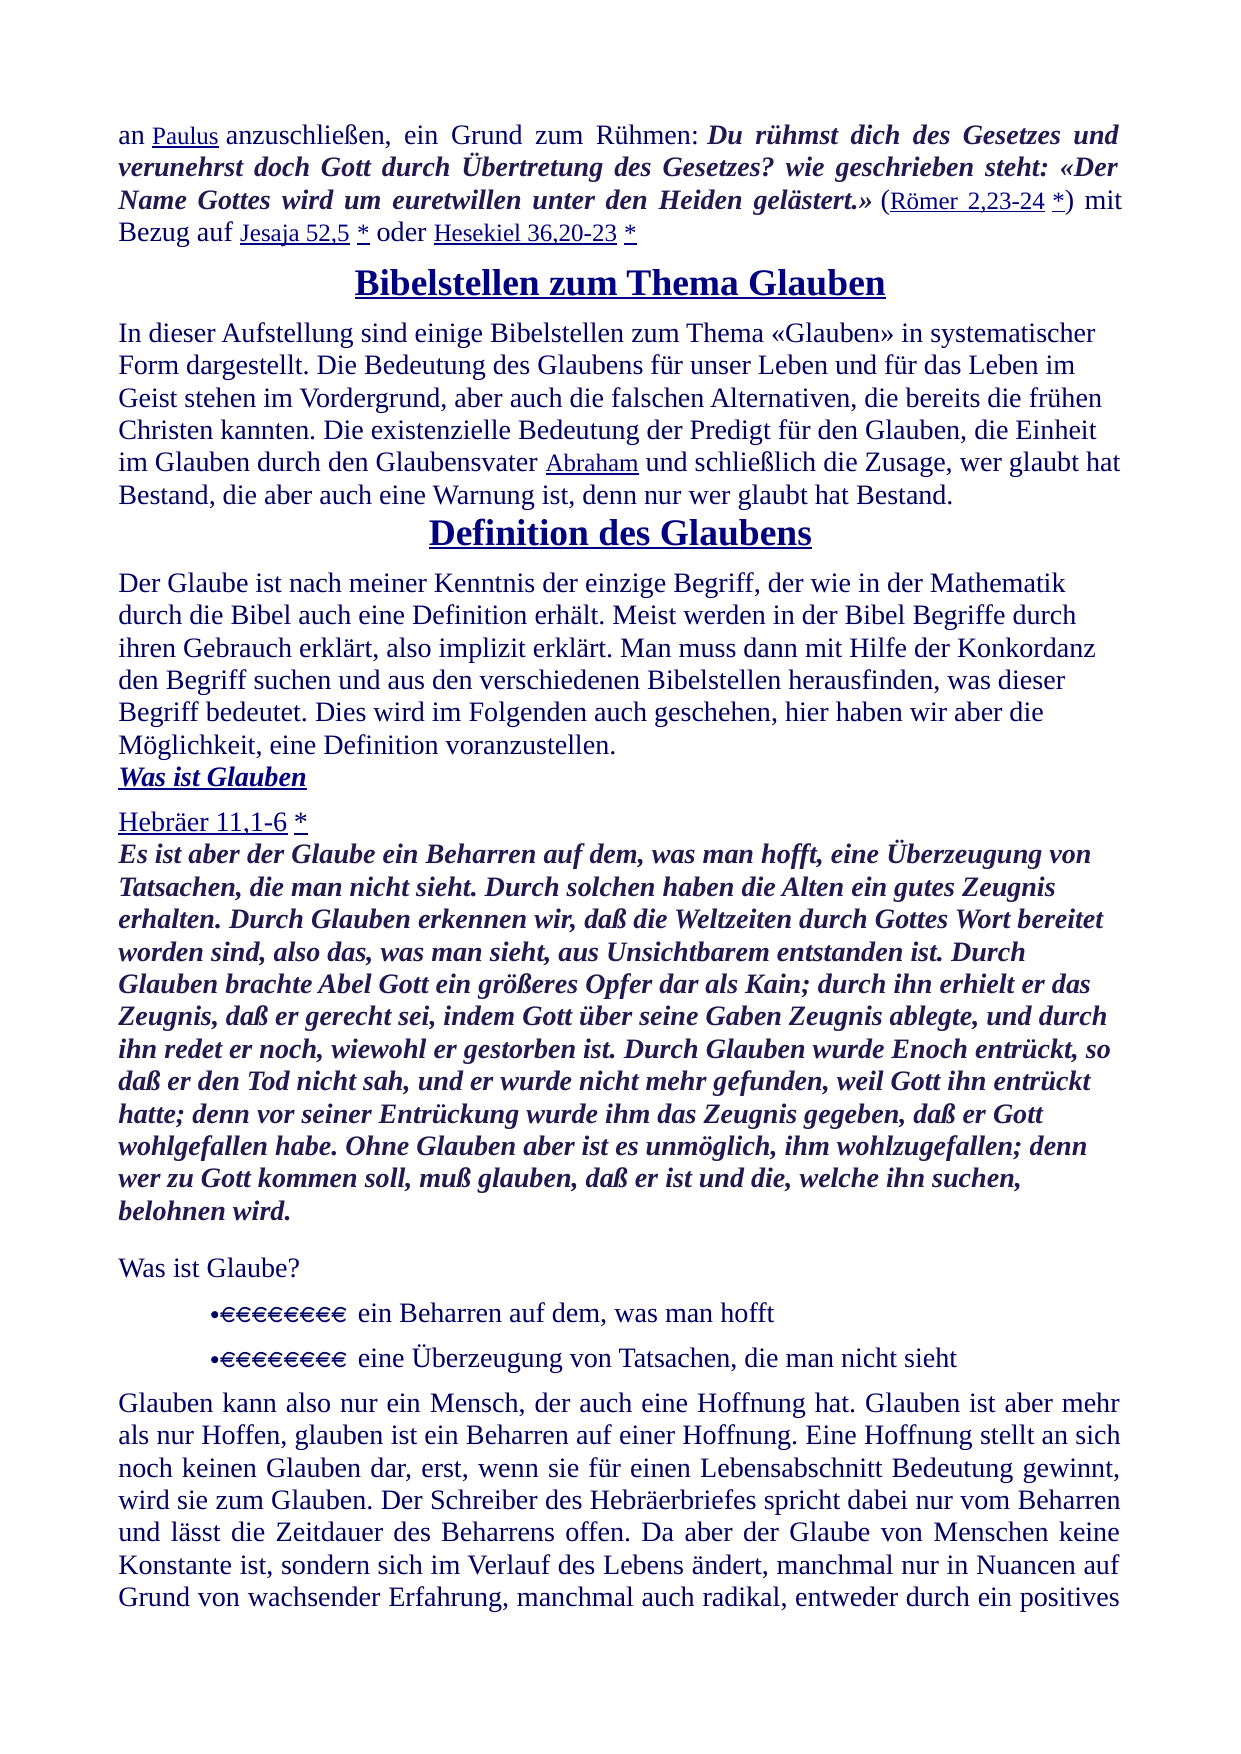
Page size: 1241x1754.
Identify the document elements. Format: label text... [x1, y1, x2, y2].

text Was ist Glaube? [118, 1251, 1122, 1284]
text · ein Beharren auf dem, was man hofft [211, 1296, 1122, 1328]
text In dieser Aufstellung sind einige Bibelstellen zum Thema «Glauben» in systematischer Form dargestellt. Die Bedeutung des Glaubens für unser Leben und für das Leben im Geist stehen im Vordergrund, aber auch die falschen Alternativen, die bereits die frühen Christen kannten. Die existenzielle Bedeutung der Predigt für den Glauben, die Einheit im Glauben durch den Glaubensvater Abraham und schließlich die Zusage, wer glaubt hat Bestand, die aber auch eine Warnung ist, denn nur wer glaubt hat Bestand. [118, 316, 1122, 510]
text Es ist aber der Glaube ein Beharren auf dem, was man hofft, eine Überzeugung von Tatsachen, die man nicht sieht. Durch solchen haben die Alten ein gutes Zeugnis erhalten. Durch Glauben erkennen wir, daß die Weltzeiten durch Gottes Wort bereitet worden sind, also das, was man sieht, aus Unsichtbarem entstanden ist. Durch Glauben brachte Abel Gott ein größeres Opfer dar als Kain; durch ihn erhielt er das Zeugnis, daß er gerecht sei, indem Gott über seine Gaben Zeugnis ablegte, und durch ihn redet er noch, wiewohl er gestorben ist. Durch Glauben wurde Enoch entrückt, so daß er den Tod nicht sah, und er wurde nicht mehr gefunden, weil Gott ihn entrückt hatte; denn vor seiner Entrückung wurde ihm das Zeugnis gegeben, daß er Gott wohlgefallen habe. Ohne Glauben aber ist es unmöglich, ihm wohlzugefallen; denn wer zu Gott kommen soll, muß glauben, daß er ist und die, welche ihn suchen, belohnen wird. [118, 837, 1122, 1226]
text Der Glaube ist nach meiner Kenntnis der einzige Begriff, der wie in der Mathematik durch die Bibel auch eine Definition erhält. Meist werden in der Bibel Begriffe durch ihren Gebrauch erklärt, also implizit erklärt. Man muss dann mit Hilfe der Konkordanz den Begriff suchen und aus den verschiedenen Bibelstellen herausfinden, was dieser Begriff bedeutet. Dies wird im Folgenden auch geschehen, hier haben wir aber die Möglichkeit, eine Definition voranzustellen. [118, 566, 1122, 760]
text Definition des Glaubens [118, 510, 1122, 553]
text an Paulus anzuschließen, ein Grund zum Rühmen: Du rühmst dich des Gesetzes und verunehrst doch Gott durch Übertretung des Gesetzes? wie geschrieben steht: «Der Name Gottes wird um euretwillen unter den Heiden gelästert.» (Römer 2,23-24 *) mit Bezug auf Jesaja 52,5 * oder Hesekiel 36,20-23 * [118, 118, 1122, 248]
text · eine Überzeugung von Tatsachen, die man nicht sieht [211, 1341, 1122, 1373]
text Was ist Glauben [118, 760, 1122, 793]
text Hebräer 11,1-6 * [118, 805, 1122, 837]
text Bibelstellen zum Thema Glauben [118, 260, 1122, 303]
text Glauben kann also nur ein Mensch, der auch eine Hoffnung hat. Glauben ist aber mehr als nur Hoffen, glauben ist ein Beharren auf einer Hoffnung. Eine Hoffnung stellt an sich noch keinen Glauben dar, erst, wenn sie für einen Lebensabschnitt Bedeutung gewinnt, wird sie zum Glauben. Der Schreiber des Hebräerbriefes spricht dabei nur vom Beharren und lässt die Zeitdauer des Beharrens offen. Da aber der Glaube von Menschen keine Konstante ist, sondern sich im Verlauf des Lebens ändert, manchmal nur in Nuancen auf Grund von wachsender Erfahrung, manchmal auch radikal, entweder durch ein positives [118, 1386, 1122, 1613]
